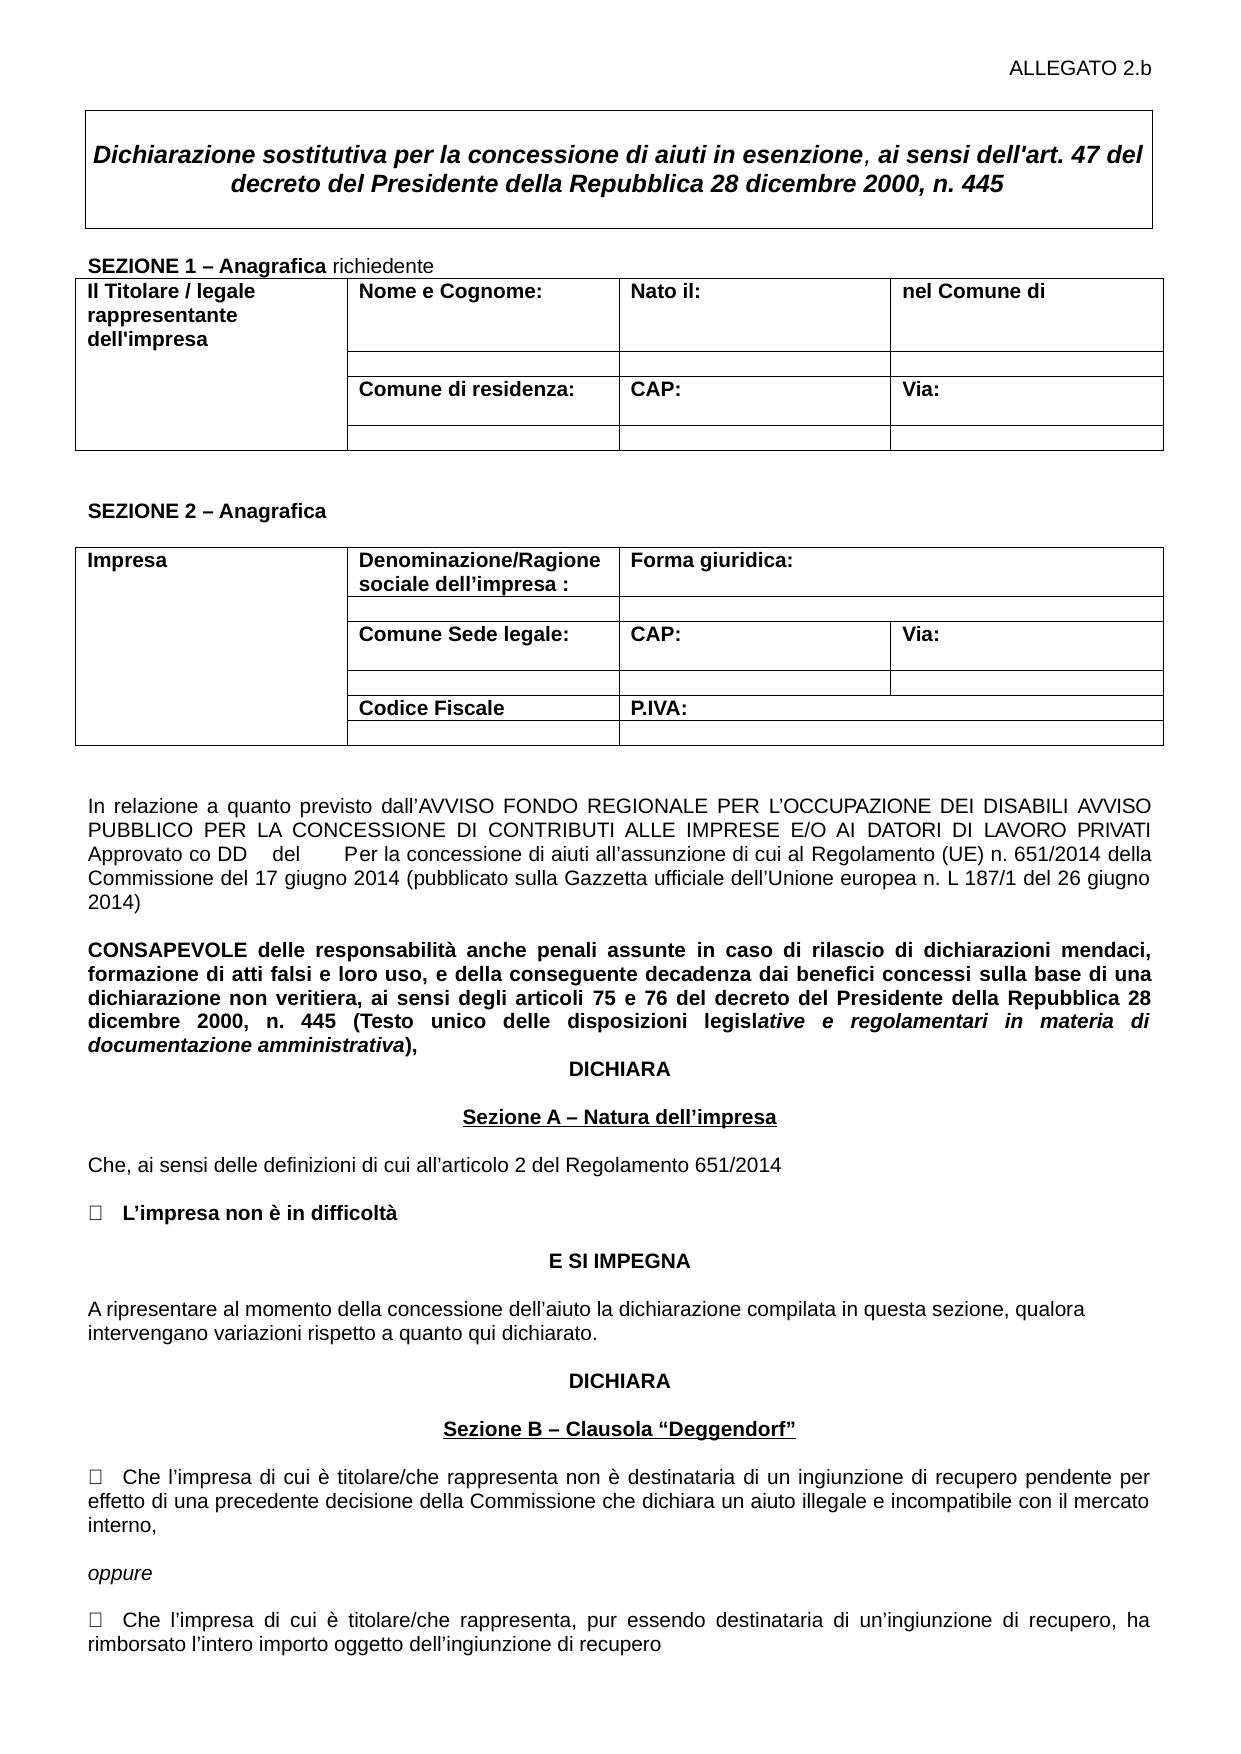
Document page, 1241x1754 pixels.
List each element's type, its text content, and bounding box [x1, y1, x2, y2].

table_cell [348, 671, 619, 695]
text CONSAPEVOLE delle responsabilità anche penali assunte in caso di rilascio di dichiarazioni mendaci, formazione di atti falsi e loro uso, e della conseguente decadenza dai benefici concessi sulla base di una dichiarazione non veritiera, ai sensi degli articoli 75 e 76 del decreto del Presidente della Repubblica 28 dicembre 2000, n. 445 (Testo unico delle disposizioni legislative e regolamentari in materia di documentazione amministrativa), [88, 937, 1152, 1057]
table_cell Via: [891, 622, 1163, 670]
text A ripresentare al momento della concessione dell’aiuto la dichiarazione compilata in questa sezione, qualora intervengano variazioni rispetto a quanto qui dichiarato. [88, 1297, 1152, 1345]
table_cell [620, 597, 1163, 621]
table_cell [620, 671, 890, 695]
table_cell CAP: [620, 622, 890, 670]
text L’impresa non è in difficoltà [88, 1201, 1152, 1225]
text E SI IMPEGNA [88, 1249, 1152, 1273]
text DICHIARA [88, 1369, 1152, 1393]
table_cell Codice Fiscale [348, 696, 619, 720]
table_cell P.IVA: [620, 696, 1163, 720]
text In relazione a quanto previsto dall’AVVISO FONDO REGIONALE PER L’OCCUPAZIONE DEI DISABILI AVVISO PUBBLICO PER LA CONCESSIONE DI CONTRIBUTI ALLE IMPRESE E/O AI DATORI DI LAVORO PRIVATI Approvato co DD del Per la concessione di aiuti all’assunzione di cui al Regolamento (UE) n. 651/2014 della Commissione del 17 giugno 2014 (pubblicato sulla Gazzetta ufficiale dell’Unione europea n. L 187/1 del 26 giugno 2014) [88, 794, 1152, 913]
table_cell [891, 671, 1163, 695]
table_header Nato il: [620, 279, 890, 351]
table_cell CAP: [620, 377, 890, 425]
table_header Nome e Cognome: [348, 279, 619, 351]
text SEZIONE 1 – Anagrafica richiedente [88, 254, 1152, 278]
table_cell [891, 426, 1163, 450]
table_header Forma giuridica: [620, 548, 1163, 596]
text DICHIARA [88, 1057, 1152, 1081]
text Che l’impresa di cui è titolare/che rappresenta non è destinataria di un ingiunzione di recupero pendente per effetto di una precedente decisione della Commissione che dichiara un aiuto illegale e incompatibile con il mercato interno, [88, 1464, 1152, 1536]
table_header Il Titolare / legale rappresentante dell'impresa [76, 279, 347, 450]
table_cell [620, 721, 1163, 745]
text SEZIONE 2 – Anagrafica [88, 499, 1152, 523]
table_cell Comune di residenza: [348, 377, 619, 425]
table_cell [348, 352, 619, 376]
text Che, ai sensi delle definizioni di cui all’articolo 2 del Regolamento 651/2014 [88, 1153, 1152, 1177]
table_cell [620, 352, 890, 376]
table_cell [348, 721, 619, 745]
table_header Denominazione/Ragione sociale dell’impresa : [348, 548, 619, 596]
table_cell [348, 426, 619, 450]
table_header Impresa [76, 548, 347, 745]
text oppure [88, 1560, 1152, 1584]
table_cell Comune Sede legale: [348, 622, 619, 670]
text Che l’impresa di cui è titolare/che rappresenta, pur essendo destinataria di un’ingiunzione di recupero, ha rimborsato l’intero importo oggetto dell’ingiunzione di recupero [88, 1608, 1152, 1656]
text Sezione B – Clausola “Deggendorf” [88, 1417, 1152, 1441]
table_cell [620, 426, 890, 450]
table_cell [891, 352, 1163, 376]
text Sezione A – Natura dell’impresa [88, 1105, 1152, 1129]
table_header Dichiarazione sostitutiva per la concessione di aiuti in esenzione, ai sensi dell'art. 47 del decreto del Presidente della Repubblica 28 dicembre 2000, n. 445 [86, 111, 1152, 228]
table_cell [348, 597, 619, 621]
table_cell Via: [891, 377, 1163, 425]
table_header nel Comune di [891, 279, 1163, 351]
